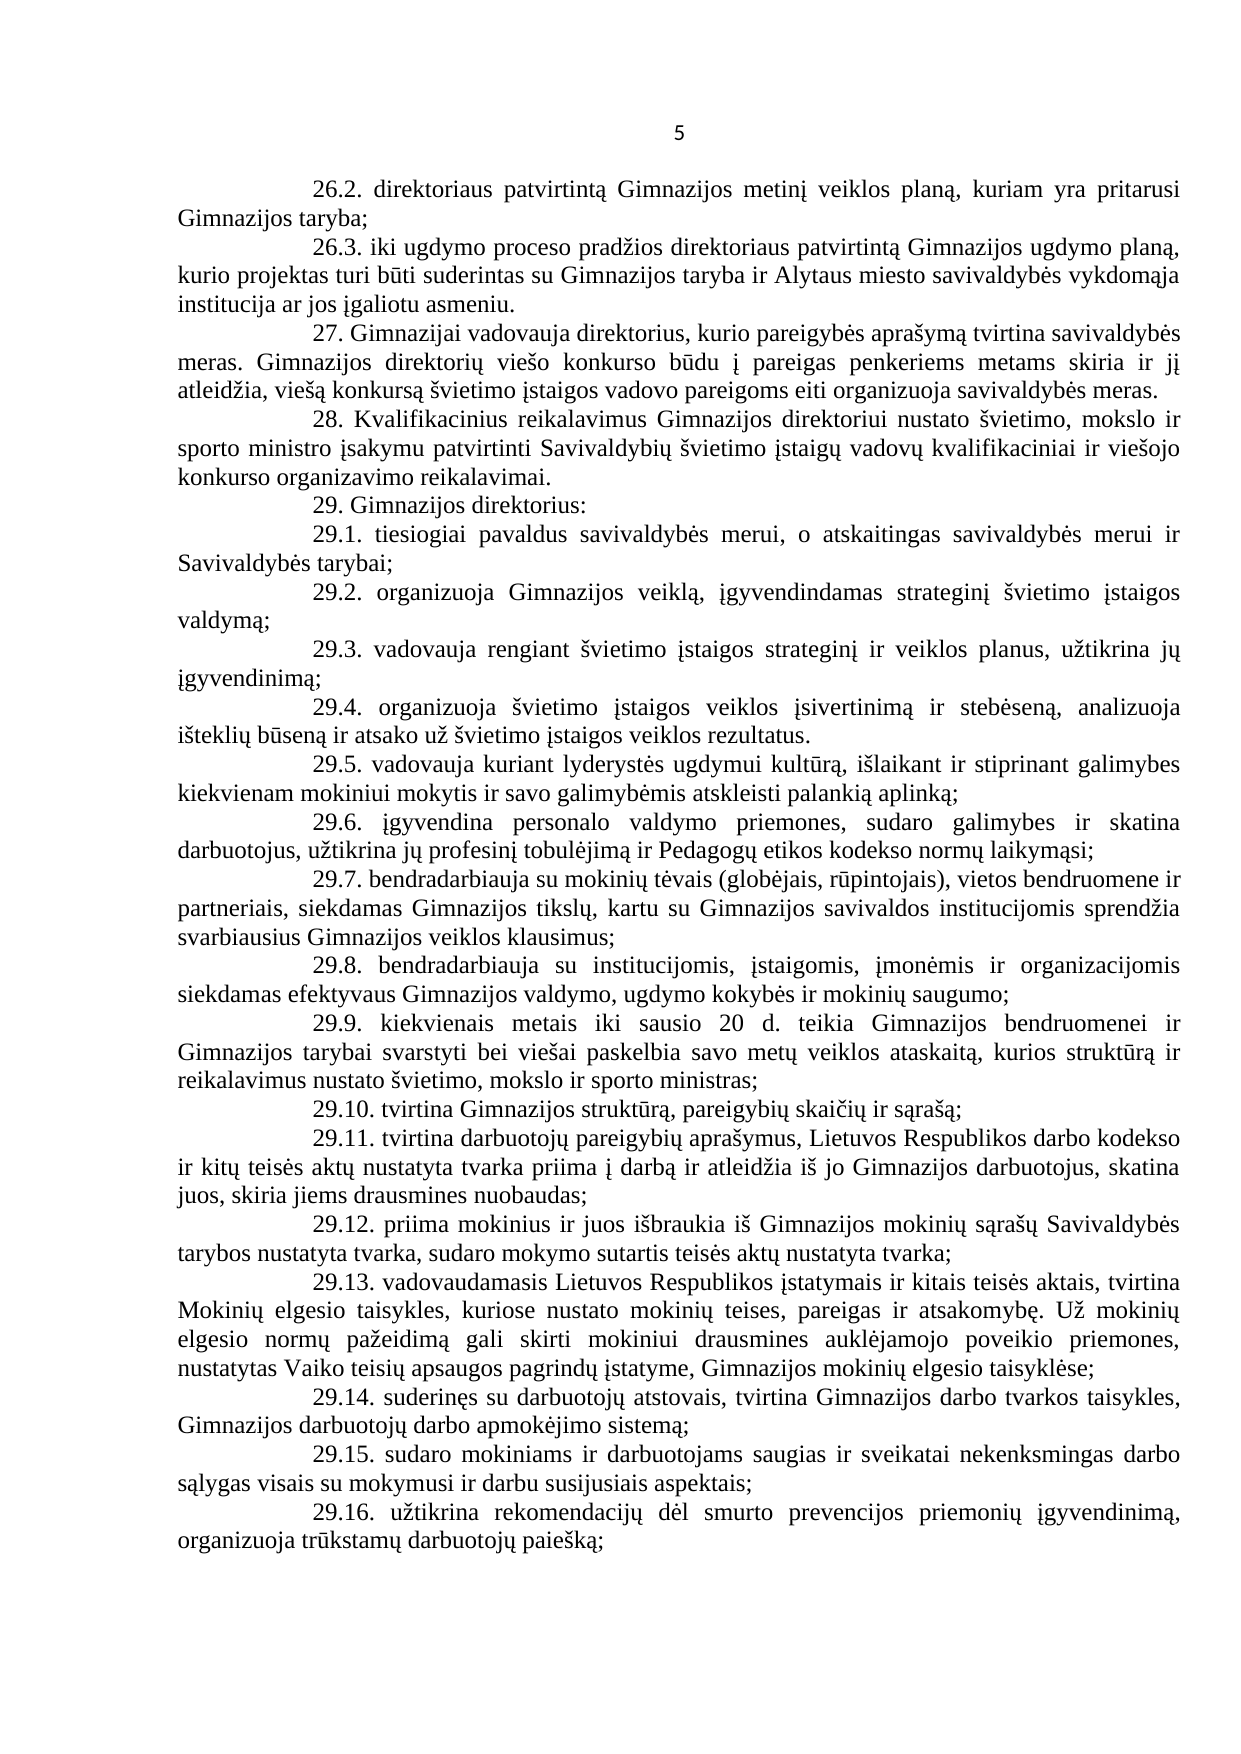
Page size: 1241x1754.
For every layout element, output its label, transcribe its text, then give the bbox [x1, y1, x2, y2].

text 29.13. vadovaudamasis Lietuvos Respublikos įstatymais ir kitais teisės aktais, tvirtina Mokinių elgesio taisykles, kuriose nustato mokinių teises, pareigas ir atsakomybę. Už mokinių elgesio normų pažeidimą gali skirti mokiniui drausmines auklėjamojo poveikio priemones, nustatytas Vaiko teisių apsaugos pagrindų įstatyme, Gimnazijos mokinių elgesio taisyklėse; [177, 1267, 1181, 1382]
text 28. Kvalifikacinius reikalavimus Gimnazijos direktoriui nustato švietimo, mokslo ir sporto ministro įsakymu patvirtinti Savivaldybių švietimo įstaigų vadovų kvalifikaciniai ir viešojo konkurso organizavimo reikalavimai. [177, 404, 1181, 490]
text 29.4. organizuoja švietimo įstaigos veiklos įsivertinimą ir stebėseną, analizuoja išteklių būseną ir atsako už švietimo įstaigos veiklos rezultatus. [177, 692, 1181, 749]
text 26.3. iki ugdymo proceso pradžios direktoriaus patvirtintą Gimnazijos ugdymo planą, kurio projektas turi būti suderintas su Gimnazijos taryba ir Alytaus miesto savivaldybės vykdomąja institucija ar jos įgaliotu asmeniu. [177, 232, 1181, 318]
text 26.2. direktoriaus patvirtintą Gimnazijos metinį veiklos planą, kuriam yra pritarusi Gimnazijos taryba; [177, 174, 1181, 232]
text 29.6. įgyvendina personalo valdymo priemones, sudaro galimybes ir skatina darbuotojus, užtikrina jų profesinį tobulėjimą ir Pedagogų etikos kodekso normų laikymąsi; [177, 807, 1181, 864]
text 27. Gimnazijai vadovauja direktorius, kurio pareigybės aprašymą tvirtina savivaldybės meras. Gimnazijos direktorių viešo konkurso būdu į pareigas penkeriems metams skiria ir jį atleidžia, viešą konkursą švietimo įstaigos vadovo pareigoms eiti organizuoja savivaldybės meras. [177, 318, 1181, 404]
text 29.8. bendradarbiauja su institucijomis, įstaigomis, įmonėmis ir organizacijomis siekdamas efektyvaus Gimnazijos valdymo, ugdymo kokybės ir mokinių saugumo; [177, 950, 1181, 1008]
text 29.12. priima mokinius ir juos išbraukia iš Gimnazijos mokinių sąrašų Savivaldybės tarybos nustatyta tvarka, sudaro mokymo sutartis teisės aktų nustatyta tvarka; [177, 1209, 1181, 1267]
text 29.7. bendradarbiauja su mokinių tėvais (globėjais, rūpintojais), vietos bendruomene ir partneriais, siekdamas Gimnazijos tikslų, kartu su Gimnazijos savivaldos institucijomis sprendžia svarbiausius Gimnazijos veiklos klausimus; [177, 864, 1181, 950]
text 29.9. kiekvienais metais iki sausio 20 d. teikia Gimnazijos bendruomenei ir Gimnazijos tarybai svarstyti bei viešai paskelbia savo metų veiklos ataskaitą, kurios struktūrą ir reikalavimus nustato švietimo, mokslo ir sporto ministras; [177, 1008, 1181, 1094]
text 29. Gimnazijos direktorius: [177, 490, 1181, 519]
text 29.5. vadovauja kuriant lyderystės ugdymui kultūrą, išlaikant ir stiprinant galimybes kiekvienam mokiniui mokytis ir savo galimybėmis atskleisti palankią aplinką; [177, 749, 1181, 807]
text 29.14. suderinęs su darbuotojų atstovais, tvirtina Gimnazijos darbo tvarkos taisykles, Gimnazijos darbuotojų darbo apmokėjimo sistemą; [177, 1382, 1181, 1439]
text 29.3. vadovauja rengiant švietimo įstaigos strateginį ir veiklos planus, užtikrina jų įgyvendinimą; [177, 634, 1181, 692]
text 29.2. organizuoja Gimnazijos veiklą, įgyvendindamas strateginį švietimo įstaigos valdymą; [177, 577, 1181, 634]
text 29.15. sudaro mokiniams ir darbuotojams saugias ir sveikatai nekenksmingas darbo sąlygas visais su mokymusi ir darbu susijusiais aspektais; [177, 1439, 1181, 1497]
text 29.1. tiesiogiai pavaldus savivaldybės merui, o atskaitingas savivaldybės merui ir Savivaldybės tarybai; [177, 519, 1181, 577]
text 29.11. tvirtina darbuotojų pareigybių aprašymus, Lietuvos Respublikos darbo kodekso ir kitų teisės aktų nustatyta tvarka priima į darbą ir atleidžia iš jo Gimnazijos darbuotojus, skatina juos, skiria jiems drausmines nuobaudas; [177, 1123, 1181, 1209]
text 29.16. užtikrina rekomendacijų dėl smurto prevencijos priemonių įgyvendinimą, organizuoja trūkstamų darbuotojų paiešką; [177, 1497, 1181, 1554]
text 29.10. tvirtina Gimnazijos struktūrą, pareigybių skaičių ir sąrašą; [177, 1094, 1181, 1123]
